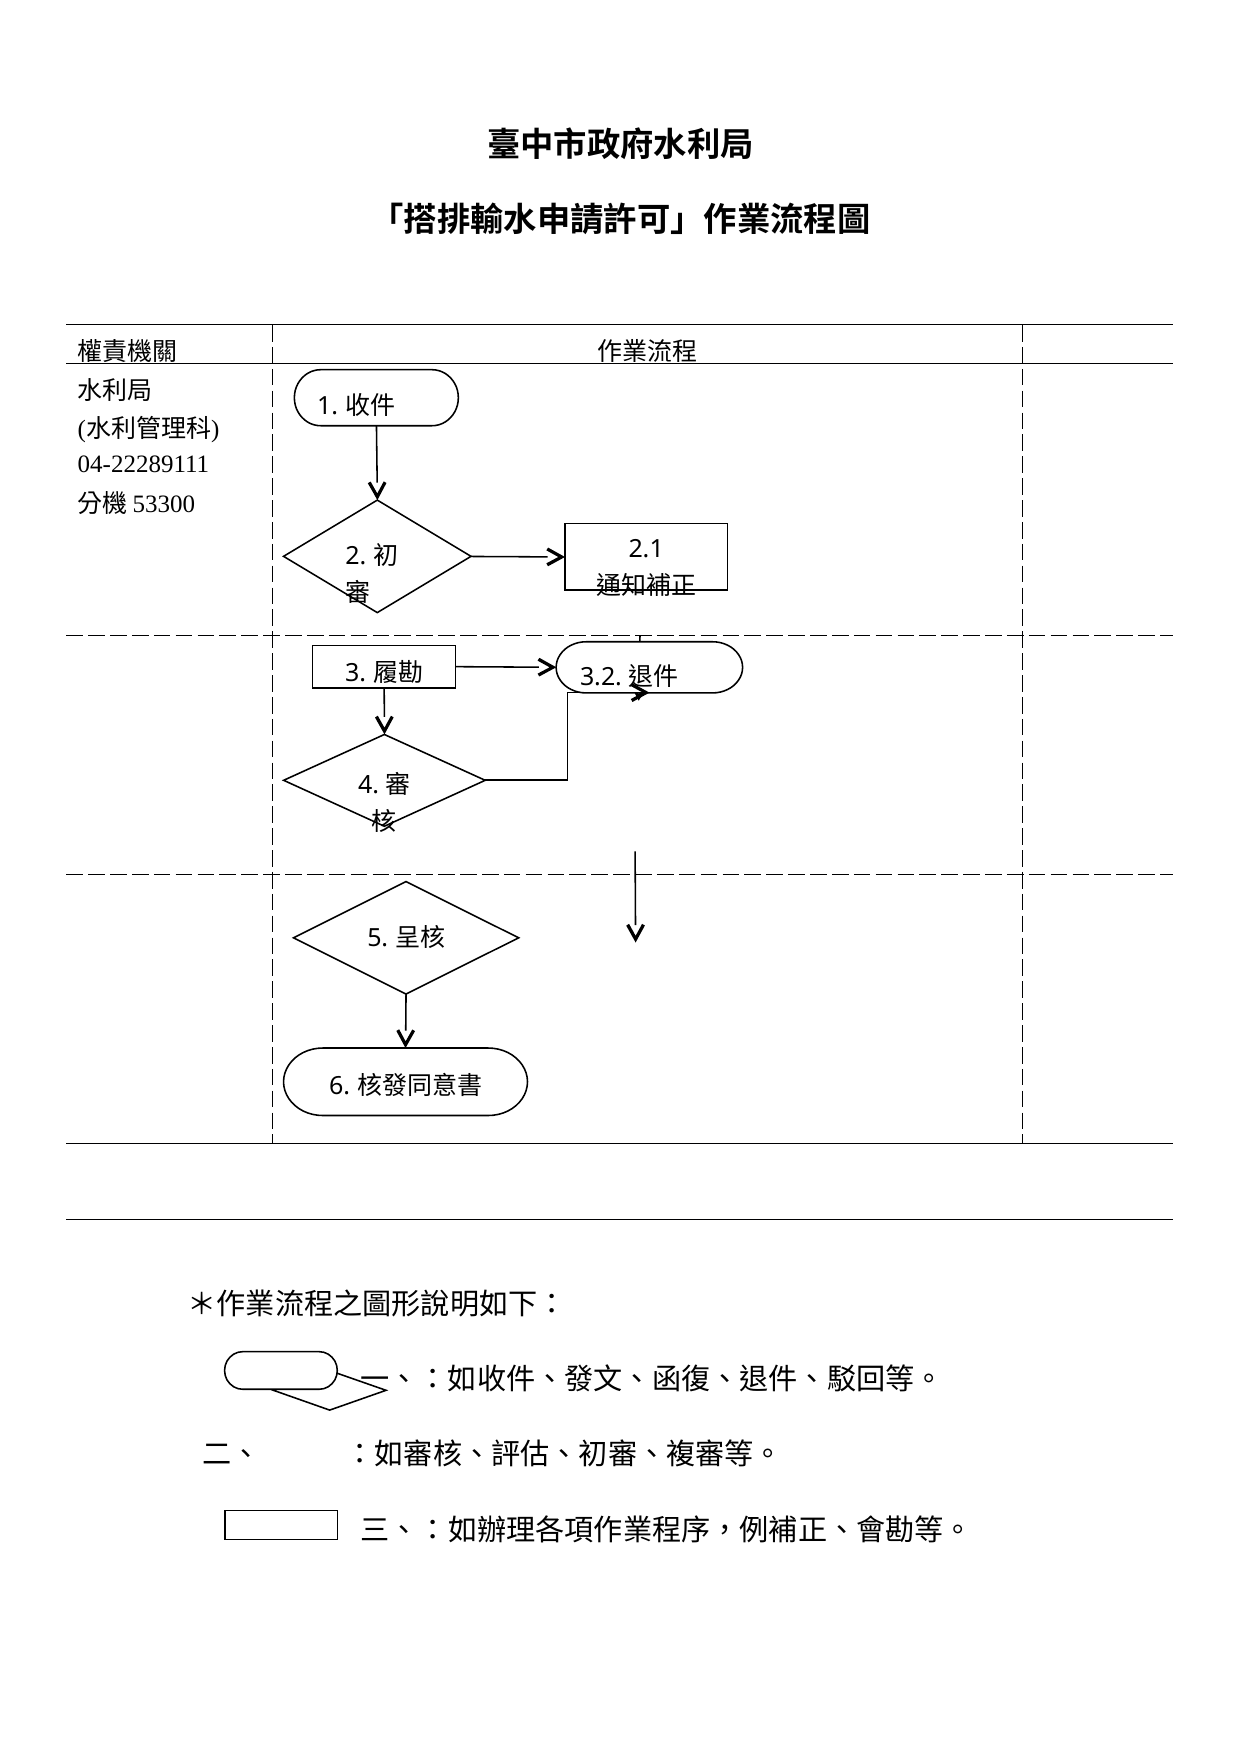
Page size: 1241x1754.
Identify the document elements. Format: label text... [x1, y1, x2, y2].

table_cell [66, 1144, 1172, 1219]
table_cell 水利局 (水利管理科) 04-22289111 分機53300 [66, 364, 272, 634]
table_header 權責機關 [66, 325, 272, 362]
table_cell [1022, 364, 1172, 634]
text 三、：如辦理各項作業程序，例補正、會勘等。 [187, 1483, 1053, 1558]
text 二、 ：如審核、評估、初審、複審等。 [187, 1408, 1053, 1483]
text ＊作業流程之圖形說明如下： [187, 1258, 1053, 1333]
text 一、：如收件、發文、函復、退件、駁回等。 [187, 1333, 1053, 1408]
table_cell [273, 364, 1022, 634]
table_header [1022, 325, 1172, 362]
table_cell [66, 635, 272, 874]
text 「搭排輸水申請許可」作業流程圖 [187, 173, 1053, 249]
table_cell [273, 635, 1022, 874]
table_header 作業流程 [273, 325, 1022, 362]
table_cell [1022, 635, 1172, 874]
text 臺中市政府水利局 [187, 98, 1053, 173]
table_cell [273, 874, 1022, 1143]
table_cell [1022, 874, 1172, 1143]
table_cell [66, 874, 272, 1143]
